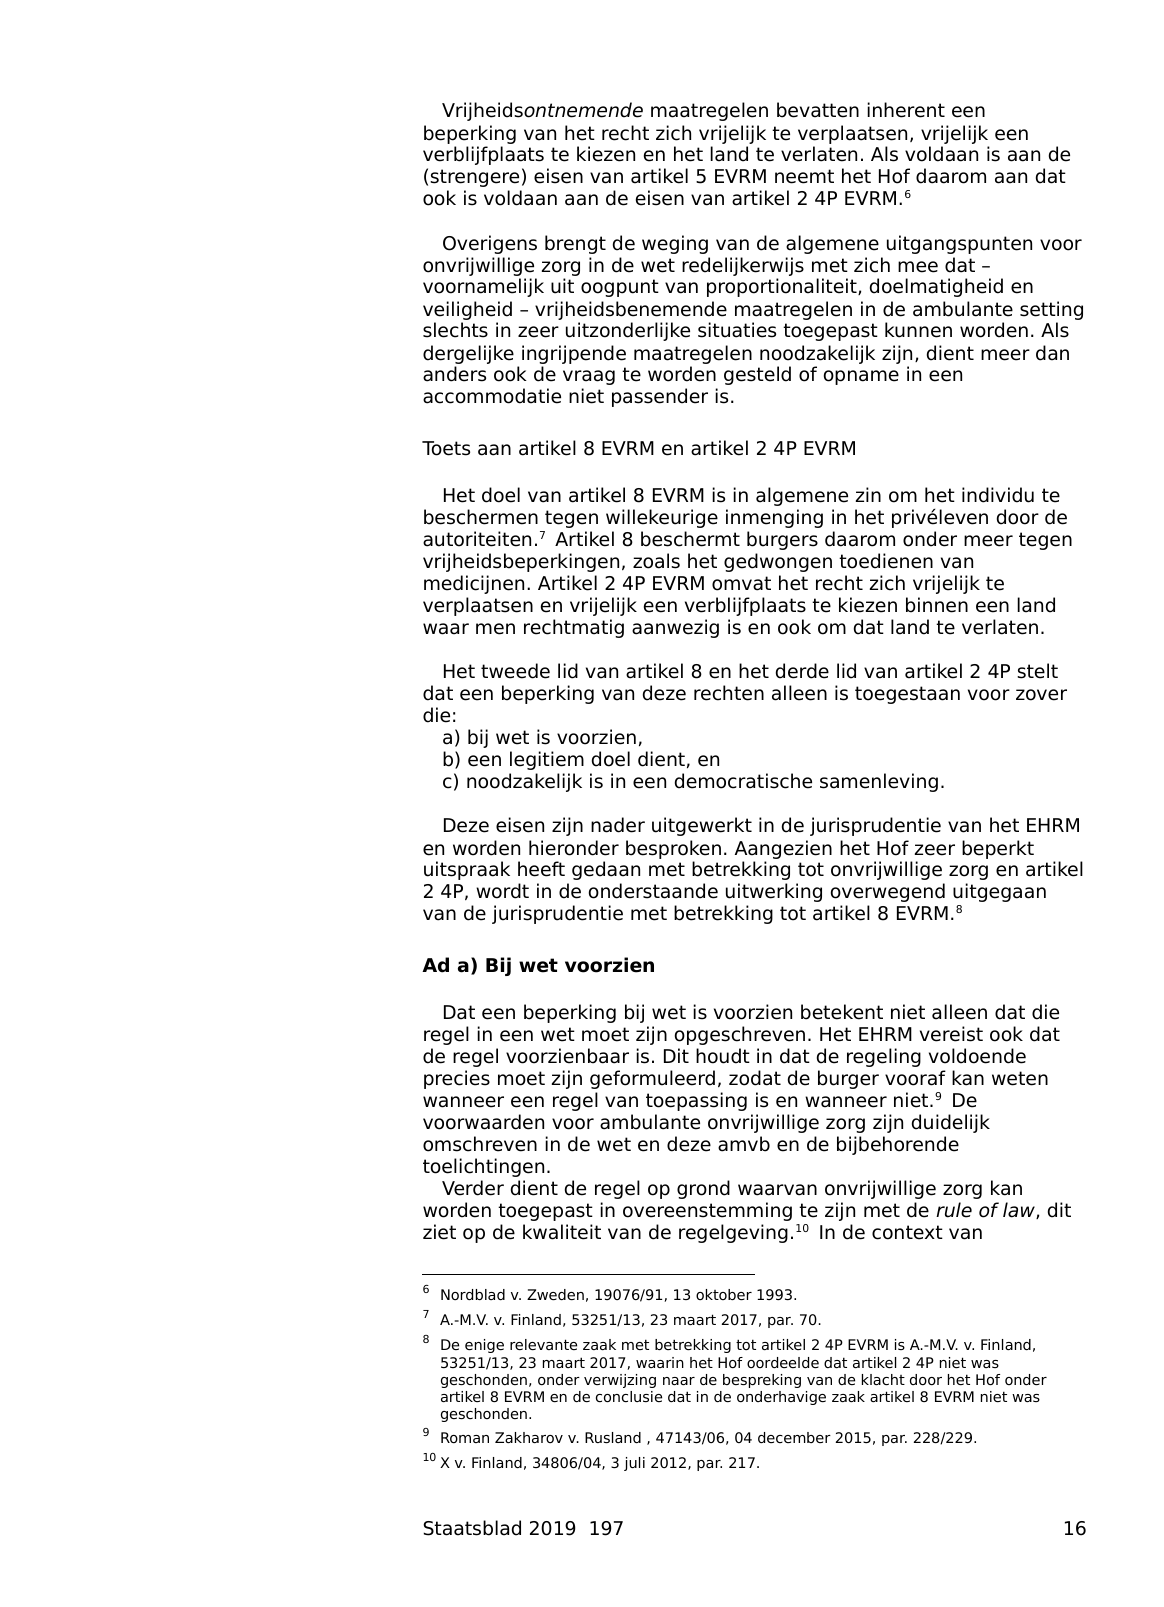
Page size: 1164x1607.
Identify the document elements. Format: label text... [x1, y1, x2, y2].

text Het tweede lid van artikel 8 en het derde lid van artikel 2 4P stelt dat een beperking van deze rechten alleen is toegestaan voor zover die: [422, 661, 1087, 727]
subtitle Toets aan artikel 8 EVRM en artikel 2 4P EVRM [422, 438, 1087, 460]
text De enige relevante zaak met betrekking tot artikel 2 4P EVRM is A.-M.V. v. Finland, 53251/13, 23 maart 2017, waarin het Hof oordeelde dat artikel 2 4P niet was geschonden, onder verwijzing naar de bespreking van de klacht door het Hof onder artikel 8 EVRM en de conclusie dat in de onderhavige zaak artikel 8 EVRM niet was geschonden. [422, 1333, 1087, 1423]
text Het doel van artikel 8 EVRM is in algemene zin om het individu te beschermen tegen willekeurige inmenging in het privéleven door de autoriteiten. Artikel 8 beschermt burgers daarom onder meer tegen vrijheidsbeperkingen, zoals het gedwongen toedienen van medicijnen. Artikel 2 4P EVRM omvat het recht zich vrijelijk te verplaatsen en vrijelijk een verblijfplaats te kiezen binnen een land waar men rechtmatig aanwezig is en ook om dat land te verlaten. [422, 485, 1087, 639]
text A.-M.V. v. Finland, 53251/13, 23 maart 2017, par. 70. [422, 1308, 1087, 1330]
text Deze eisen zijn nader uitgewerkt in de jurisprudentie van het EHRM en worden hieronder besproken. Aangezien het Hof zeer beperkt uitspraak heeft gedaan met betrekking tot onvrijwillige zorg en artikel 2 4P, wordt in de onderstaande uitwerking overwegend uitgegaan van de jurisprudentie met betrekking tot artikel 8 EVRM. [422, 815, 1087, 925]
text X v. Finland, 34806/04, 3 juli 2012, par. 217. [422, 1451, 1087, 1473]
text Nordblad v. Zweden, 19076/91, 13 oktober 1993. [422, 1283, 1087, 1305]
text b) een legitiem doel dient, en [422, 749, 1087, 771]
text a) bij wet is voorzien, [422, 727, 1087, 749]
text Dat een beperking bij wet is voorzien betekent niet alleen dat die regel in een wet moet zijn opgeschreven. Het EHRM vereist ook dat de regel voorzienbaar is. Dit houdt in dat de regeling voldoende precies moet zijn geformuleerd, zodat de burger vooraf kan weten wanneer een regel van toepassing is en wanneer niet. De voorwaarden voor ambulante onvrijwillige zorg zijn duidelijk omschreven in de wet en deze amvb en de bijbehorende toelichtingen. [422, 1002, 1087, 1178]
text Verder dient de regel op grond waarvan onvrijwillige zorg kan worden toegepast in overeenstemming te zijn met de rule of law, dit ziet op de kwaliteit van de regelgeving. In de context van [422, 1178, 1087, 1244]
subtitle Ad a) Bij wet voorzien [422, 955, 1087, 977]
text Roman Zakharov v. Rusland , 47143/06, 04 december 2015, par. 228/229. [422, 1426, 1087, 1448]
text Vrijheidsontnemende maatregelen bevatten inherent een beperking van het recht zich vrijelijk te verplaatsen, vrijelijk een verblijfplaats te kiezen en het land te verlaten. Als voldaan is aan de (strengere) eisen van artikel 5 EVRM neemt het Hof daarom aan dat ook is voldaan aan de eisen van artikel 2 4P EVRM. [422, 100, 1087, 210]
text Overigens brengt de weging van de algemene uitgangspunten voor onvrijwillige zorg in de wet redelijkerwijs met zich mee dat – voornamelijk uit oogpunt van proportionaliteit, doelmatigheid en veiligheid – vrijheidsbenemende maatregelen in de ambulante setting slechts in zeer uitzonderlijke situaties toegepast kunnen worden. Als dergelijke ingrijpende maatregelen noodzakelijk zijn, dient meer dan anders ook de vraag te worden gesteld of opname in een accommodatie niet passender is. [422, 232, 1087, 408]
text c) noodzakelijk is in een democratische samenleving. [422, 771, 1087, 793]
